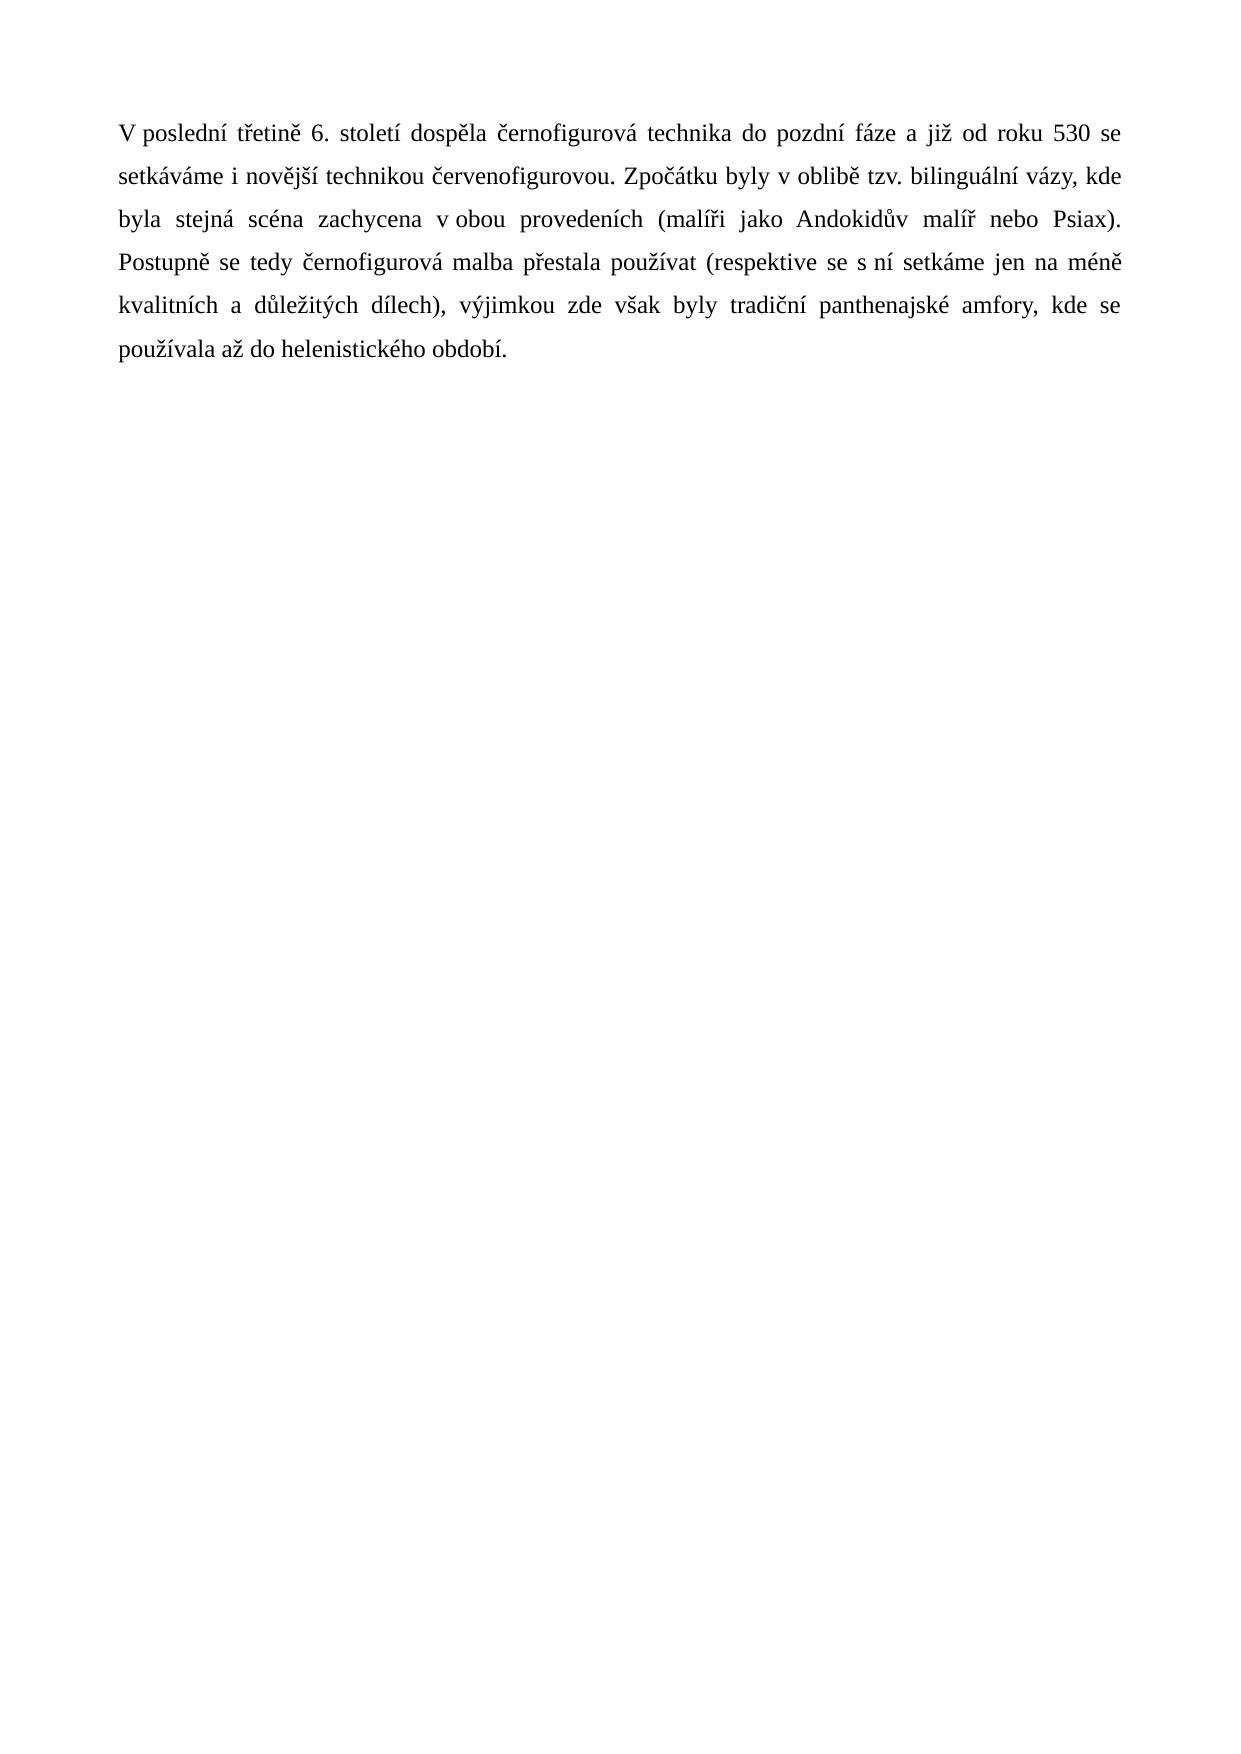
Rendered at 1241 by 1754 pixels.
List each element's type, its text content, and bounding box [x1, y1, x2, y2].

text V poslední třetině 6. století dospěla černofigurová technika do pozdní fáze a již od roku 530 se setkáváme i novější technikou červenofigurovou. Zpočátku byly v oblibě tzv. bilinguální vázy, kde byla stejná scéna zachycena v obou provedeních (malíři jako Andokidův malíř nebo Psiax). Postupně se tedy černofigurová malba přestala používat (respektive se s ní setkáme jen na méně kvalitních a důležitých dílech), výjimkou zde však byly tradiční panthenajské amfory, kde se používala až do helenistického období. [118, 118, 1122, 362]
